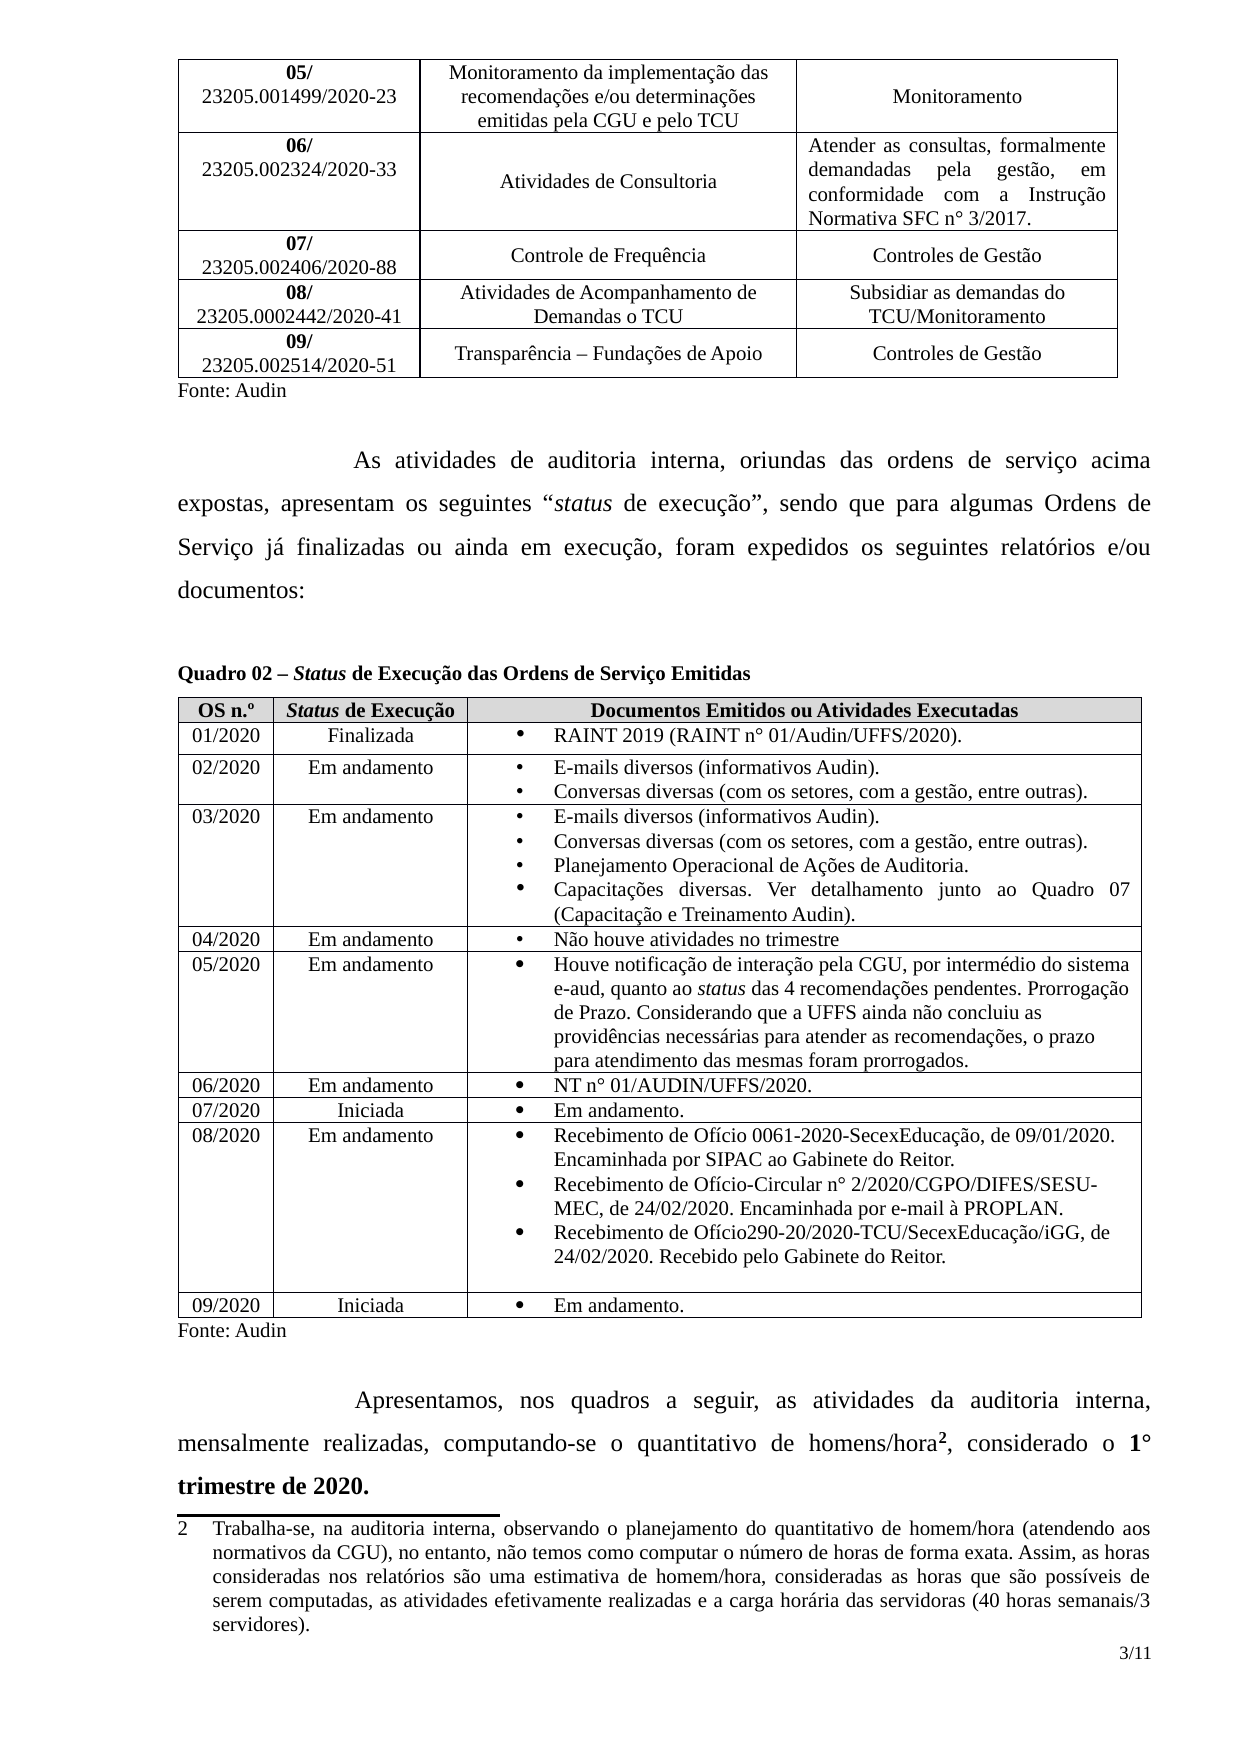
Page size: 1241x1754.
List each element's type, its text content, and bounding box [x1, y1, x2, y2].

table_cell Recebimento de Ofício 0061-2020-SecexEducação, de 09/01/2020. Encaminhada por SIPAC ao Gabinete do Reitor. Recebimento de Ofício-Circular n° 2/2020/CGPO/DIFES/SESU-MEC, de 24/02/2020. Encaminhada por e-mail à PROPLAN. Recebimento de Ofício290-20/2020-TCU/SecexEducação/iGG, de 24/02/2020. Recebido pelo Gabinete do Reitor. [468, 1123, 1141, 1292]
text Quadro 02 – Status de Execução das Ordens de Serviço Emitidas [177, 661, 1152, 685]
table_cell Finalizada [274, 723, 467, 754]
table_cell 08/ 23205.0002442/2020-41 [179, 280, 419, 328]
table_cell 06/2020 [179, 1073, 273, 1097]
table_cell Transparência – Fundações de Apoio [421, 329, 796, 377]
table_cell Em andamento [274, 755, 467, 803]
table_cell Atender as consultas, formalmente demandadas pela gestão, em conformidade com a Instrução Normativa SFC n° 3/2017. [797, 133, 1117, 229]
table_cell Monitoramento [797, 60, 1117, 132]
table_cell 03/2020 [179, 805, 273, 926]
table_cell 06/ 23205.002324/2020-33 [179, 133, 419, 229]
text As atividades de auditoria interna, oriundas das ordens de serviço acima expostas, apresentam os seguintes “status de execução”, sendo que para algumas Ordens de Serviço já finalizadas ou ainda em execução, foram expedidos os seguintes relatórios e/ou documentos: [177, 445, 1152, 603]
table_cell Controles de Gestão [797, 329, 1117, 377]
table_header OS n.º [179, 698, 273, 722]
table_cell 04/2020 [179, 927, 273, 951]
table_cell RAINT 2019 (RAINT n° 01/Audin/UFFS/2020). [468, 723, 1141, 754]
table_cell Em andamento [274, 927, 467, 951]
table_cell 01/2020 [179, 723, 273, 754]
table_cell 09/2020 [179, 1293, 273, 1317]
text Apresentamos, nos quadros a seguir, as atividades da auditoria interna, mensalmente realizadas, computando-se o quantitativo de homens/hora, considerado o 1° trimestre de 2020. [177, 1385, 1152, 1500]
table_cell Atividades de Consultoria [421, 133, 796, 229]
table_cell E-mails diversos (informativos Audin). Conversas diversas (com os setores, com a gestão, entre outras). Planejamento Operacional de Ações de Auditoria. Capacitações diversas. Ver detalhamento junto ao Quadro 07 (Capacitação e Treinamento Audin). [468, 805, 1141, 926]
table_cell Atividades de Acompanhamento de Demandas o TCU [421, 280, 796, 328]
table_cell Controles de Gestão [797, 231, 1117, 279]
table_cell 05/2020 [179, 952, 273, 1072]
table_cell Houve notificação de interação pela CGU, por intermédio do sistema e-aud, quanto ao status das 4 recomendações pendentes. Prorrogação de Prazo. Considerando que a UFFS ainda não concluiu as providências necessárias para atender as recomendações, o prazo para atendimento das mesmas foram prorrogados. [468, 952, 1141, 1072]
table_cell 07/2020 [179, 1098, 273, 1122]
table_cell Não houve atividades no trimestre [468, 927, 1141, 951]
table_cell Iniciada [274, 1098, 467, 1122]
table_cell Subsidiar as demandas do TCU/Monitoramento [797, 280, 1117, 328]
table_cell 09/ 23205.002514/2020-51 [179, 329, 419, 377]
table_header Status de Execução [274, 698, 467, 722]
table_cell Em andamento. [468, 1293, 1141, 1317]
text Trabalha-se, na auditoria interna, observando o planejamento do quantitativo de homem/hora (atendendo aos normativos da CGU), no entanto, não temos como computar o número de horas de forma exata. Assim, as horas consideradas nos relatórios são uma estimativa de homem/hora, consideradas as horas que são possíveis de serem computadas, as atividades efetivamente realizadas e a carga horária das servidoras (40 horas semanais/3 servidores). [177, 1516, 1152, 1636]
table_cell Em andamento [274, 1073, 467, 1097]
table_cell Controle de Frequência [421, 231, 796, 279]
text Fonte: Audin [177, 1318, 1152, 1342]
table_cell 05/ 23205.001499/2020-23 [179, 60, 419, 132]
table_cell 08/2020 [179, 1123, 273, 1292]
table_cell 07/ 23205.002406/2020-88 [179, 231, 419, 279]
table_cell Em andamento [274, 805, 467, 926]
text Fonte: Audin [177, 378, 1152, 402]
table_cell NT n° 01/AUDIN/UFFS/2020. [468, 1073, 1141, 1097]
table_cell 02/2020 [179, 755, 273, 803]
table_cell Em andamento [274, 1123, 467, 1292]
table_cell Em andamento [274, 952, 467, 1072]
table_cell Iniciada [274, 1293, 467, 1317]
table_cell E-mails diversos (informativos Audin). Conversas diversas (com os setores, com a gestão, entre outras). [468, 755, 1141, 803]
table_cell Monitoramento da implementação das recomendações e/ou determinações emitidas pela CGU e pelo TCU [421, 60, 796, 132]
table_header Documentos Emitidos ou Atividades Executadas [468, 698, 1141, 722]
table_cell Em andamento. [468, 1098, 1141, 1122]
